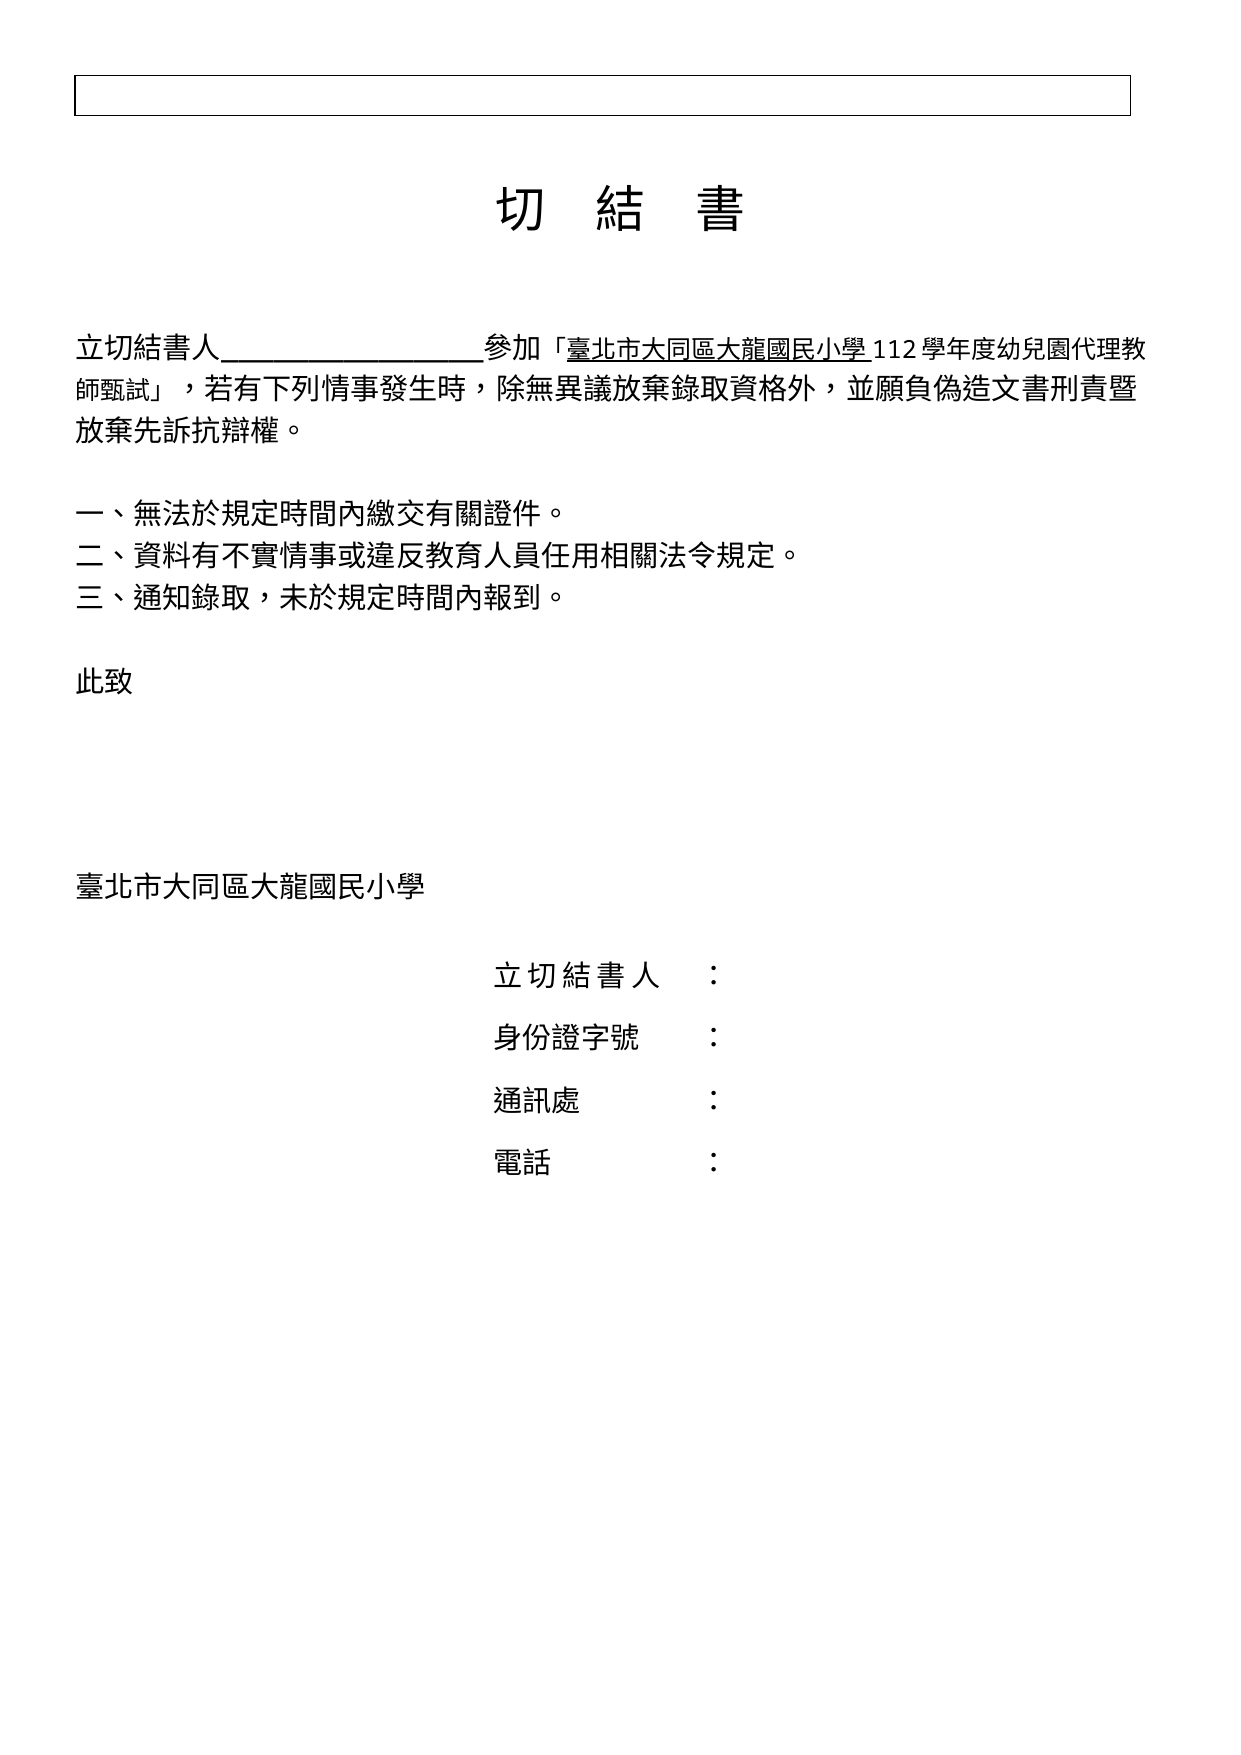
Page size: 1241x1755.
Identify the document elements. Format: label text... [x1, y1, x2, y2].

text 切 結 書 [75, 187, 1165, 237]
text 此致 [75, 658, 1165, 700]
text 三、通知錄取，未於規定時間內報到。 [75, 575, 1165, 616]
table_cell ： [697, 1140, 734, 1202]
text 臺北市大同區大龍國民小學 [75, 863, 1165, 907]
table_cell [76, 76, 1130, 115]
text 立切結書人_______________參加「臺北市大同區大龍國民小學112學年度幼兒園代理教師甄試」，若有下列情事發生時，除無異議放棄錄取資格外，並願負偽造文書刑責暨放棄先訴抗辯權。 [75, 325, 1165, 450]
table_cell ： [697, 1077, 734, 1139]
table_header 立切結書人 [490, 952, 697, 1014]
table_cell 通訊處 [490, 1077, 697, 1139]
table_cell 身份證字號 [490, 1015, 697, 1077]
text 一、無法於規定時間內繳交有關證件。 [75, 491, 1165, 533]
table_cell 電話 [490, 1140, 697, 1202]
table_cell ： [697, 1015, 734, 1077]
table_header ： [697, 952, 734, 1014]
text 二、資料有不實情事或違反教育人員任用相關法令規定。 [75, 533, 1165, 575]
